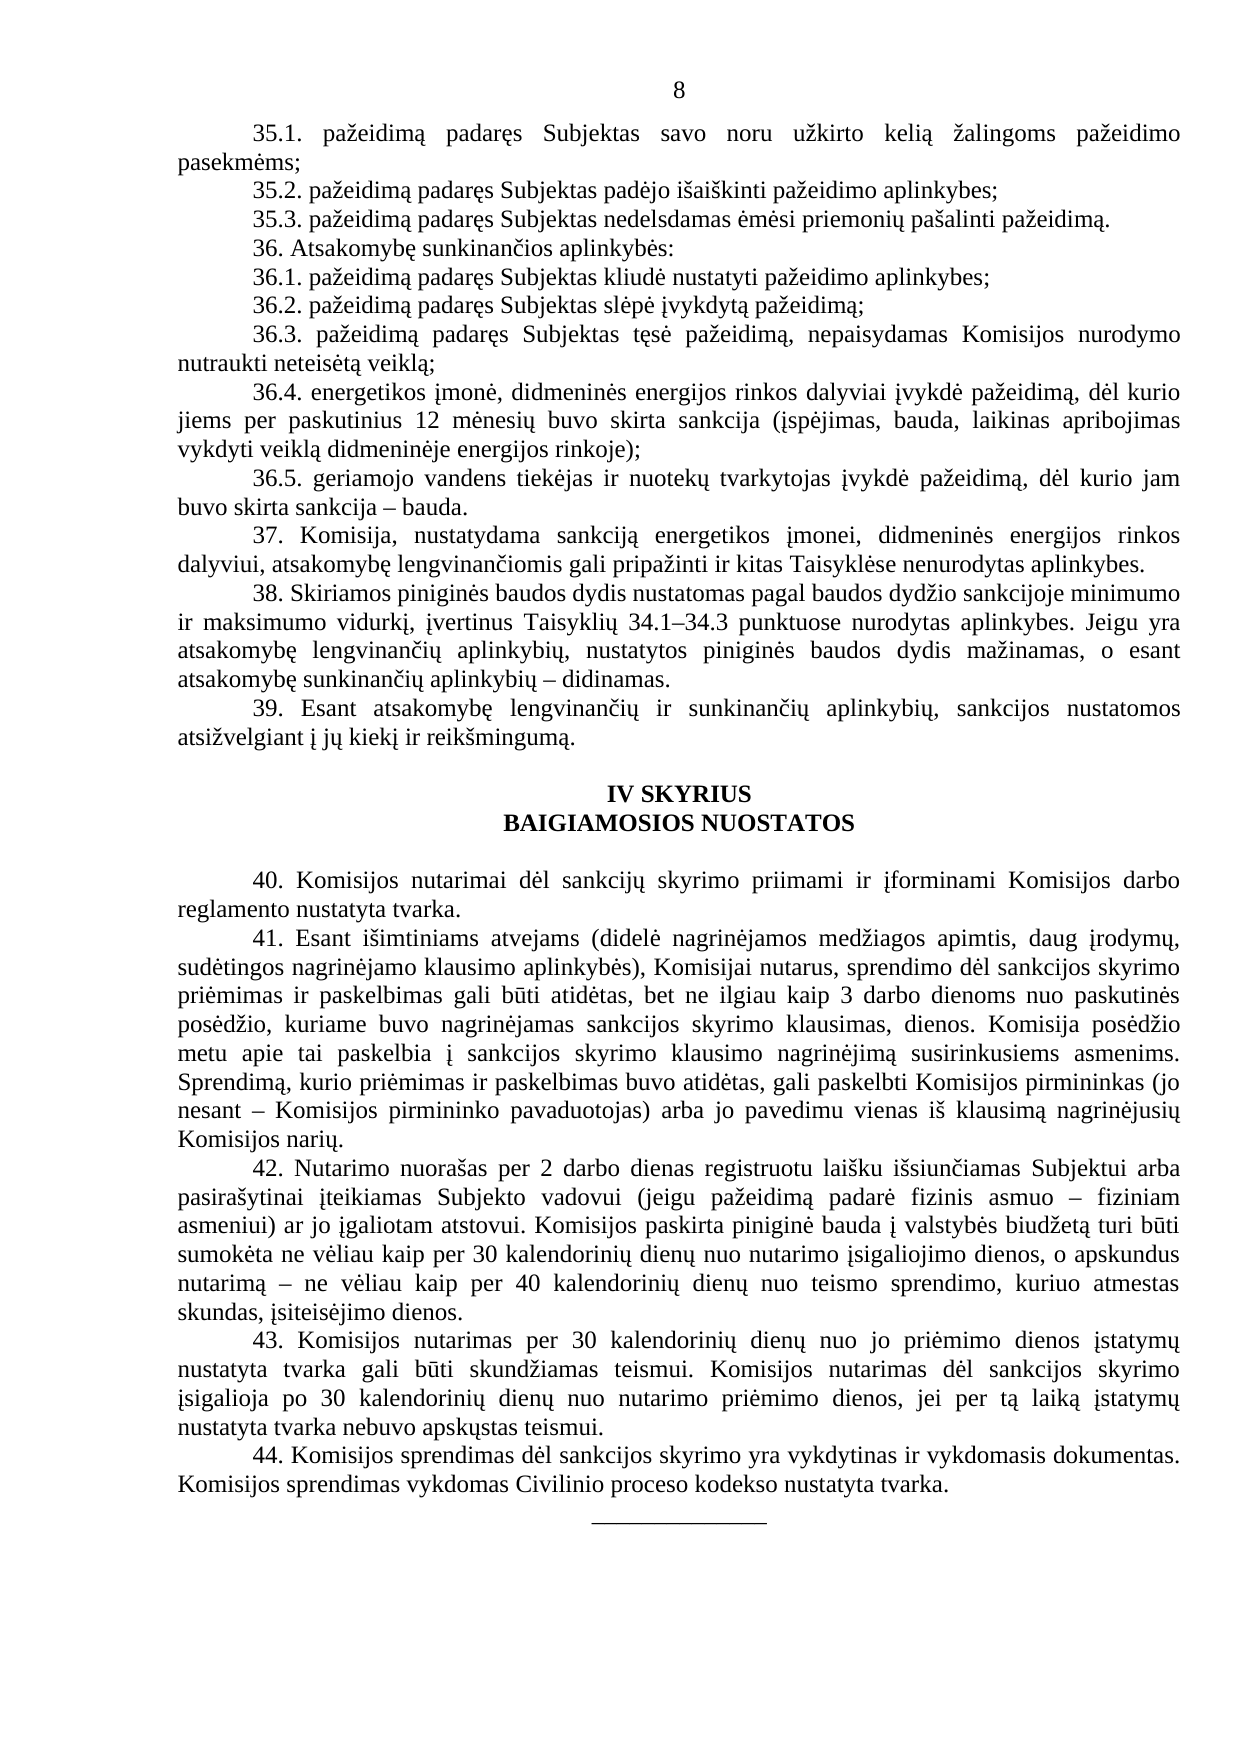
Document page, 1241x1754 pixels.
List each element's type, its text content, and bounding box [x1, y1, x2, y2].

text 36.1. pažeidimą padaręs Subjektas kliudė nustatyti pažeidimo aplinkybes; [177, 262, 1181, 291]
text IV SKYRIUS [177, 779, 1181, 808]
text 35.2. pažeidimą padaręs Subjektas padėjo išaiškinti pažeidimo aplinkybes; [177, 176, 1181, 204]
text 39. Esant atsakomybę lengvinančių ir sunkinančių aplinkybių, sankcijos nustatomos atsižvelgiant į jų kiekį ir reikšmingumą. [177, 693, 1181, 751]
text 37. Komisija, nustatydama sankciją energetikos įmonei, didmeninės energijos rinkos dalyviui, atsakomybę lengvinančiomis gali pripažinti ir kitas Taisyklėse nenurodytas aplinkybes. [177, 521, 1181, 578]
text 44. Komisijos sprendimas dėl sankcijos skyrimo yra vykdytinas ir vykdomasis dokumentas. Komisijos sprendimas vykdomas Civilinio proceso kodekso nustatyta tvarka. [177, 1441, 1181, 1498]
text 36.2. pažeidimą padaręs Subjektas slėpė įvykdytą pažeidimą; [177, 291, 1181, 319]
text BAIGIAMOSIOS NUOSTATOS [177, 808, 1181, 837]
text 36.4. energetikos įmonė, didmeninės energijos rinkos dalyviai įvykdė pažeidimą, dėl kurio jiems per paskutinius 12 mėnesių buvo skirta sankcija (įspėjimas, bauda, laikinas apribojimas vykdyti veiklą didmeninėje energijos rinkoje); [177, 377, 1181, 463]
text 36. Atsakomybę sunkinančios aplinkybės: [177, 233, 1181, 262]
text ______________ [177, 1498, 1181, 1527]
text 40. Komisijos nutarimai dėl sankcijų skyrimo priimami ir įforminami Komisijos darbo reglamento nustatyta tvarka. [177, 866, 1181, 923]
text 41. Esant išimtiniams atvejams (didelė nagrinėjamos medžiagos apimtis, daug įrodymų, sudėtingos nagrinėjamo klausimo aplinkybės), Komisijai nutarus, sprendimo dėl sankcijos skyrimo priėmimas ir paskelbimas gali būti atidėtas, bet ne ilgiau kaip 3 darbo dienoms nuo paskutinės posėdžio, kuriame buvo nagrinėjamas sankcijos skyrimo klausimas, dienos. Komisija posėdžio metu apie tai paskelbia į sankcijos skyrimo klausimo nagrinėjimą susirinkusiems asmenims. Sprendimą, kurio priėmimas ir paskelbimas buvo atidėtas, gali paskelbti Komisijos pirmininkas (jo nesant – Komisijos pirmininko pavaduotojas) arba jo pavedimu vienas iš klausimą nagrinėjusių Komisijos narių. [177, 923, 1181, 1153]
text 35.3. pažeidimą padaręs Subjektas nedelsdamas ėmėsi priemonių pašalinti pažeidimą. [177, 204, 1181, 233]
text 43. Komisijos nutarimas per 30 kalendorinių dienų nuo jo priėmimo dienos įstatymų nustatyta tvarka gali būti skundžiamas teismui. Komisijos nutarimas dėl sankcijos skyrimo įsigalioja po 30 kalendorinių dienų nuo nutarimo priėmimo dienos, jei per tą laiką įstatymų nustatyta tvarka nebuvo apskųstas teismui. [177, 1326, 1181, 1441]
text 38. Skiriamos piniginės baudos dydis nustatomas pagal baudos dydžio sankcijoje minimumo ir maksimumo vidurkį, įvertinus Taisyklių 34.1–34.3 punktuose nurodytas aplinkybes. Jeigu yra atsakomybę lengvinančių aplinkybių, nustatytos piniginės baudos dydis mažinamas, o esant atsakomybę sunkinančių aplinkybių – didinamas. [177, 578, 1181, 693]
text 42. Nutarimo nuorašas per 2 darbo dienas registruotu laišku išsiunčiamas Subjektui arba pasirašytinai įteikiamas Subjekto vadovui (jeigu pažeidimą padarė fizinis asmuo – fiziniam asmeniui) ar jo įgaliotam atstovui. Komisijos paskirta piniginė bauda į valstybės biudžetą turi būti sumokėta ne vėliau kaip per 30 kalendorinių dienų nuo nutarimo įsigaliojimo dienos, o apskundus nutarimą – ne vėliau kaip per 40 kalendorinių dienų nuo teismo sprendimo, kuriuo atmestas skundas, įsiteisėjimo dienos. [177, 1153, 1181, 1326]
text 36.3. pažeidimą padaręs Subjektas tęsė pažeidimą, nepaisydamas Komisijos nurodymo nutraukti neteisėtą veiklą; [177, 319, 1181, 377]
text 36.5. geriamojo vandens tiekėjas ir nuotekų tvarkytojas įvykdė pažeidimą, dėl kurio jam buvo skirta sankcija – bauda. [177, 463, 1181, 521]
text 35.1. pažeidimą padaręs Subjektas savo noru užkirto kelią žalingoms pažeidimo pasekmėms; [177, 118, 1181, 176]
